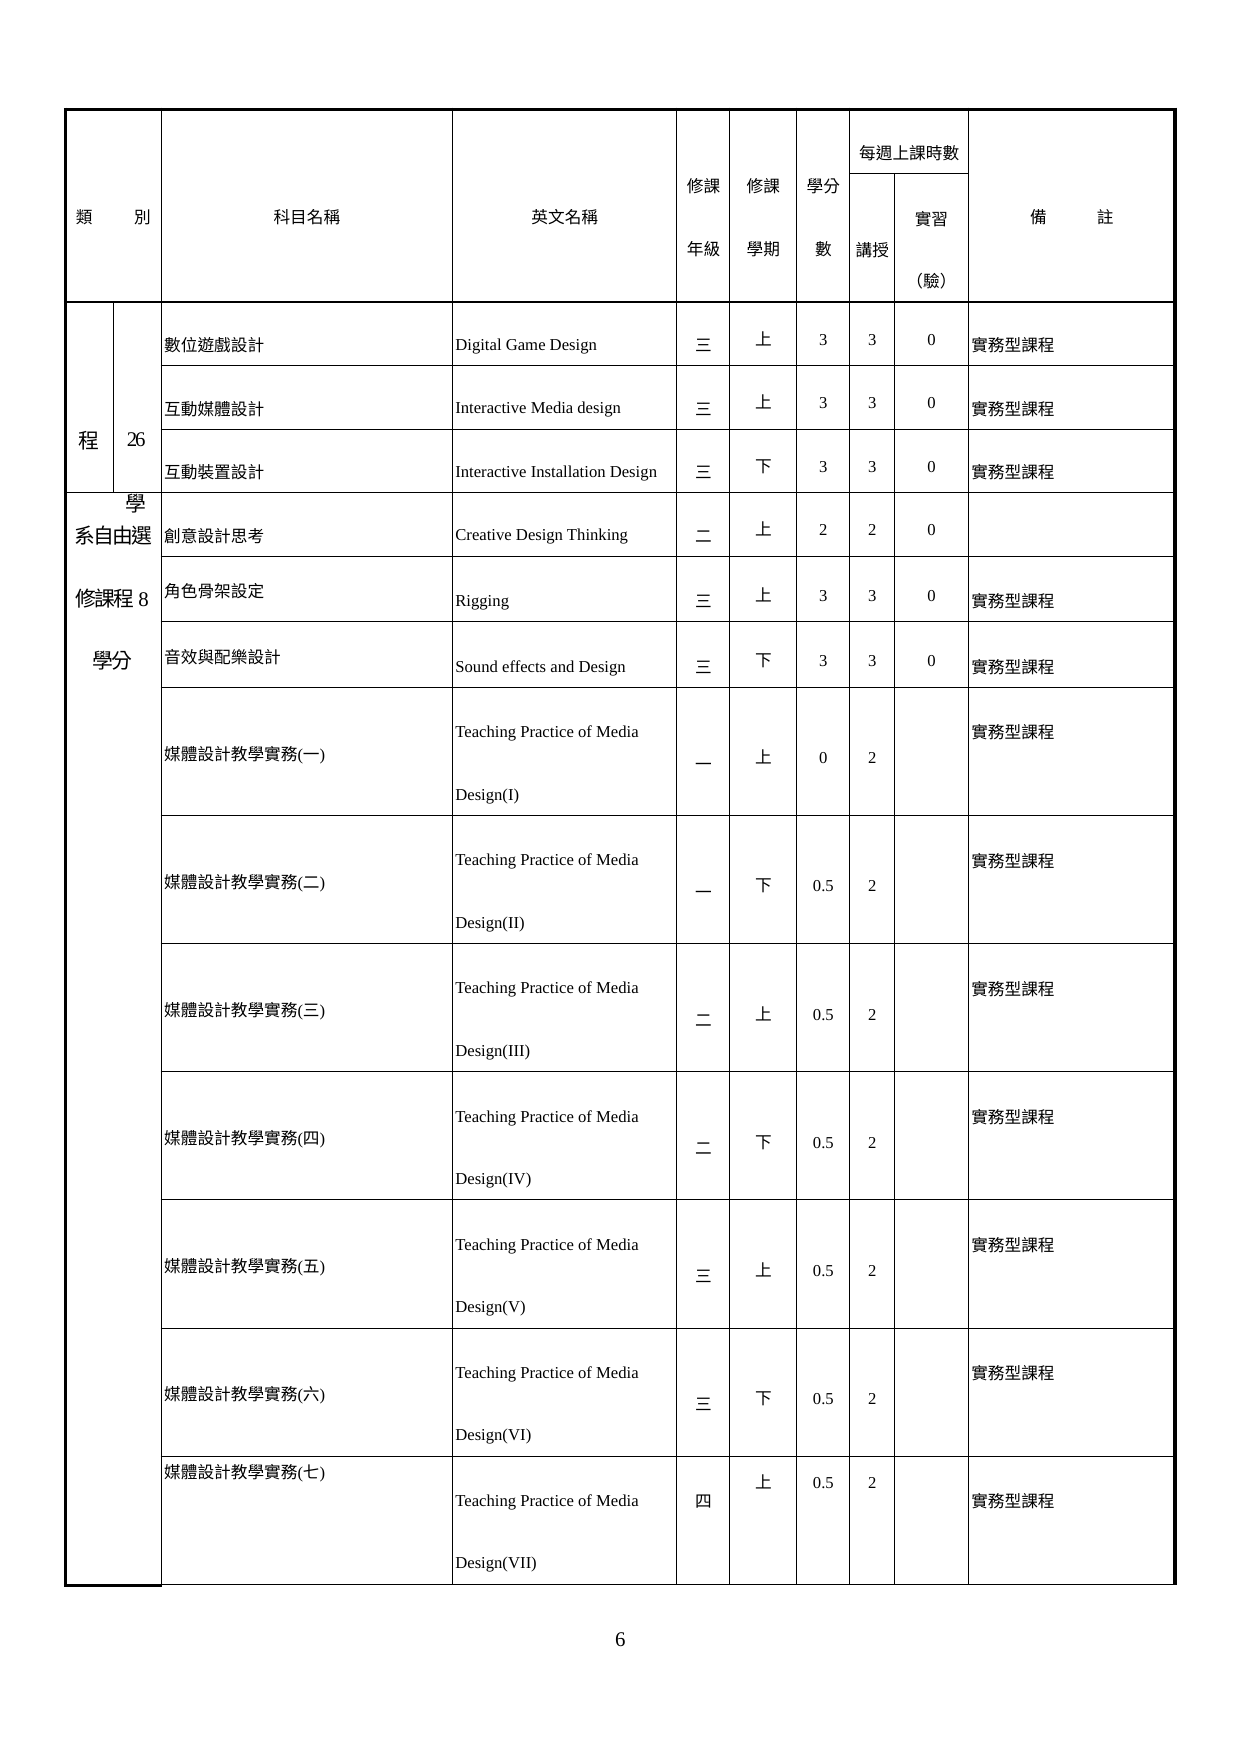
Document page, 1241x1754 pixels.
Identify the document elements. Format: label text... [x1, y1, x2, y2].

table_cell 三 [677, 622, 729, 687]
table_cell 0.5 [797, 1457, 849, 1584]
table_cell 2 [850, 1072, 894, 1199]
table_cell 二 [677, 1072, 729, 1199]
table_cell Creative Design Thinking [453, 493, 676, 556]
table_cell 3 [797, 557, 849, 621]
table_cell Teaching Practice of Media Design(I) [453, 688, 676, 815]
table_cell 0.5 [797, 816, 849, 943]
table_cell 二 [677, 944, 729, 1071]
table_cell 0.5 [797, 944, 849, 1071]
table_cell 一 [677, 816, 729, 943]
table_cell 互動媒體設計 [162, 366, 452, 428]
table_cell 0 [895, 493, 968, 556]
table_cell 3 [797, 622, 849, 687]
table_cell 3 [797, 366, 849, 428]
table_cell 程 [67, 303, 113, 492]
table_cell 3 [797, 430, 849, 492]
table_cell Interactive Installation Design [453, 430, 676, 492]
table_cell 遊 戲 設 計 學 程 26 學 分 [114, 303, 161, 492]
table_cell 3 [850, 557, 894, 621]
table_cell 0 [797, 688, 849, 815]
table_cell 2 [850, 816, 894, 943]
table_cell 媒體設計教學實務(四) [162, 1072, 452, 1199]
table_cell 下 [730, 622, 796, 687]
table_cell 三 [677, 1329, 729, 1456]
table_cell 系自由選修課程8學分 [67, 493, 161, 1584]
table_header 每週上課時數 [850, 111, 968, 173]
table_cell 上 [730, 493, 796, 556]
table_cell Teaching Practice of Media Design(V) [453, 1200, 676, 1327]
table_cell 上 [730, 688, 796, 815]
table_cell 0 [895, 557, 968, 621]
table_cell Rigging [453, 557, 676, 621]
table_cell 3 [797, 303, 849, 365]
table_cell 2 [850, 1200, 894, 1327]
table_cell 互動裝置設計 [162, 430, 452, 492]
table_cell 二 [677, 493, 729, 556]
table_header 科目名稱 [162, 111, 452, 301]
table_cell 實務型課程 [969, 366, 1173, 428]
table_cell 媒體設計教學實務(五) [162, 1200, 452, 1327]
table_cell Teaching Practice of Media Design(III) [453, 944, 676, 1071]
table_cell 實務型課程 [969, 816, 1173, 943]
table_cell 三 [677, 430, 729, 492]
table_cell 音效與配樂設計 [162, 622, 452, 687]
table_cell 0 [895, 366, 968, 428]
table_cell 上 [730, 557, 796, 621]
table_cell 實務型課程 [969, 944, 1173, 1071]
table_cell 數位遊戲設計 [162, 303, 452, 365]
table_cell 0.5 [797, 1329, 849, 1456]
table_cell 三 [677, 557, 729, 621]
table_cell 上 [730, 366, 796, 428]
table_cell 3 [850, 430, 894, 492]
table_cell 2 [850, 1457, 894, 1584]
table_cell 2 [797, 493, 849, 556]
table_cell 四 [677, 1457, 729, 1584]
table_cell 實務型課程 [969, 622, 1173, 687]
table_cell Digital Game Design [453, 303, 676, 365]
table_header 修課 學期 [730, 111, 796, 301]
table_cell [895, 944, 968, 1071]
table_header 學分數 [797, 111, 849, 301]
table_header 類 別 [67, 111, 161, 301]
table_cell 0.5 [797, 1200, 849, 1327]
table_cell Teaching Practice of Media Design(IV) [453, 1072, 676, 1199]
table_cell Interactive Media design [453, 366, 676, 428]
table_cell 一 [677, 688, 729, 815]
table_header 英文名稱 [453, 111, 676, 301]
table_cell 媒體設計教學實務(二) [162, 816, 452, 943]
table_cell 實務型課程 [969, 303, 1173, 365]
table_cell Sound effects and Design [453, 622, 676, 687]
table_cell 下 [730, 1072, 796, 1199]
table_cell Teaching Practice of Media Design(II) [453, 816, 676, 943]
table_cell 0.5 [797, 1072, 849, 1199]
table_cell 上 [730, 303, 796, 365]
table_cell 下 [730, 1329, 796, 1456]
table_header 修課 年級 [677, 111, 729, 301]
table_cell 實務型課程 [969, 1329, 1173, 1456]
table_cell 角色骨架設定 [162, 557, 452, 621]
table_cell 2 [850, 1329, 894, 1456]
table_cell Teaching Practice of Media Design(VI) [453, 1329, 676, 1456]
table_cell 2 [850, 688, 894, 815]
table_cell [895, 816, 968, 943]
table_cell 下 [730, 816, 796, 943]
table_cell [895, 1329, 968, 1456]
table_cell 3 [850, 303, 894, 365]
table_cell 媒體設計教學實務(三) [162, 944, 452, 1071]
table_cell 2 [850, 944, 894, 1071]
table_cell 媒體設計教學實務(一) [162, 688, 452, 815]
table_cell 實務型課程 [969, 557, 1173, 621]
table_cell 實務型課程 [969, 1457, 1173, 1584]
table_cell 3 [850, 622, 894, 687]
table_cell 實務型課程 [969, 430, 1173, 492]
table_cell 三 [677, 303, 729, 365]
table_cell 0 [895, 303, 968, 365]
table_cell 0 [895, 430, 968, 492]
table_cell 上 [730, 1457, 796, 1584]
table_cell 三 [677, 366, 729, 428]
table_cell [895, 1072, 968, 1199]
table_cell [895, 688, 968, 815]
table_cell 2 [850, 493, 894, 556]
table_cell 實務型課程 [969, 688, 1173, 815]
table_cell 媒體設計教學實務(七) [162, 1457, 452, 1584]
table_cell 上 [730, 1200, 796, 1327]
table_cell [969, 493, 1173, 556]
table_cell 下 [730, 430, 796, 492]
table_cell 實務型課程 [969, 1072, 1173, 1199]
table_cell 0 [895, 622, 968, 687]
table_cell [895, 1200, 968, 1327]
table_cell Teaching Practice of Media Design(VII) [453, 1457, 676, 1584]
table_cell 創意設計思考 [162, 493, 452, 556]
table_cell 實務型課程 [969, 1200, 1173, 1327]
table_cell [895, 1457, 968, 1584]
table_cell 三 [677, 1200, 729, 1327]
table_cell 媒體設計教學實務(六) [162, 1329, 452, 1456]
table_cell 講授 [850, 174, 894, 301]
table_cell 3 [850, 366, 894, 428]
table_cell 上 [730, 944, 796, 1071]
table_cell 實習（驗） [895, 174, 968, 301]
table_header 備 註 [969, 111, 1173, 301]
